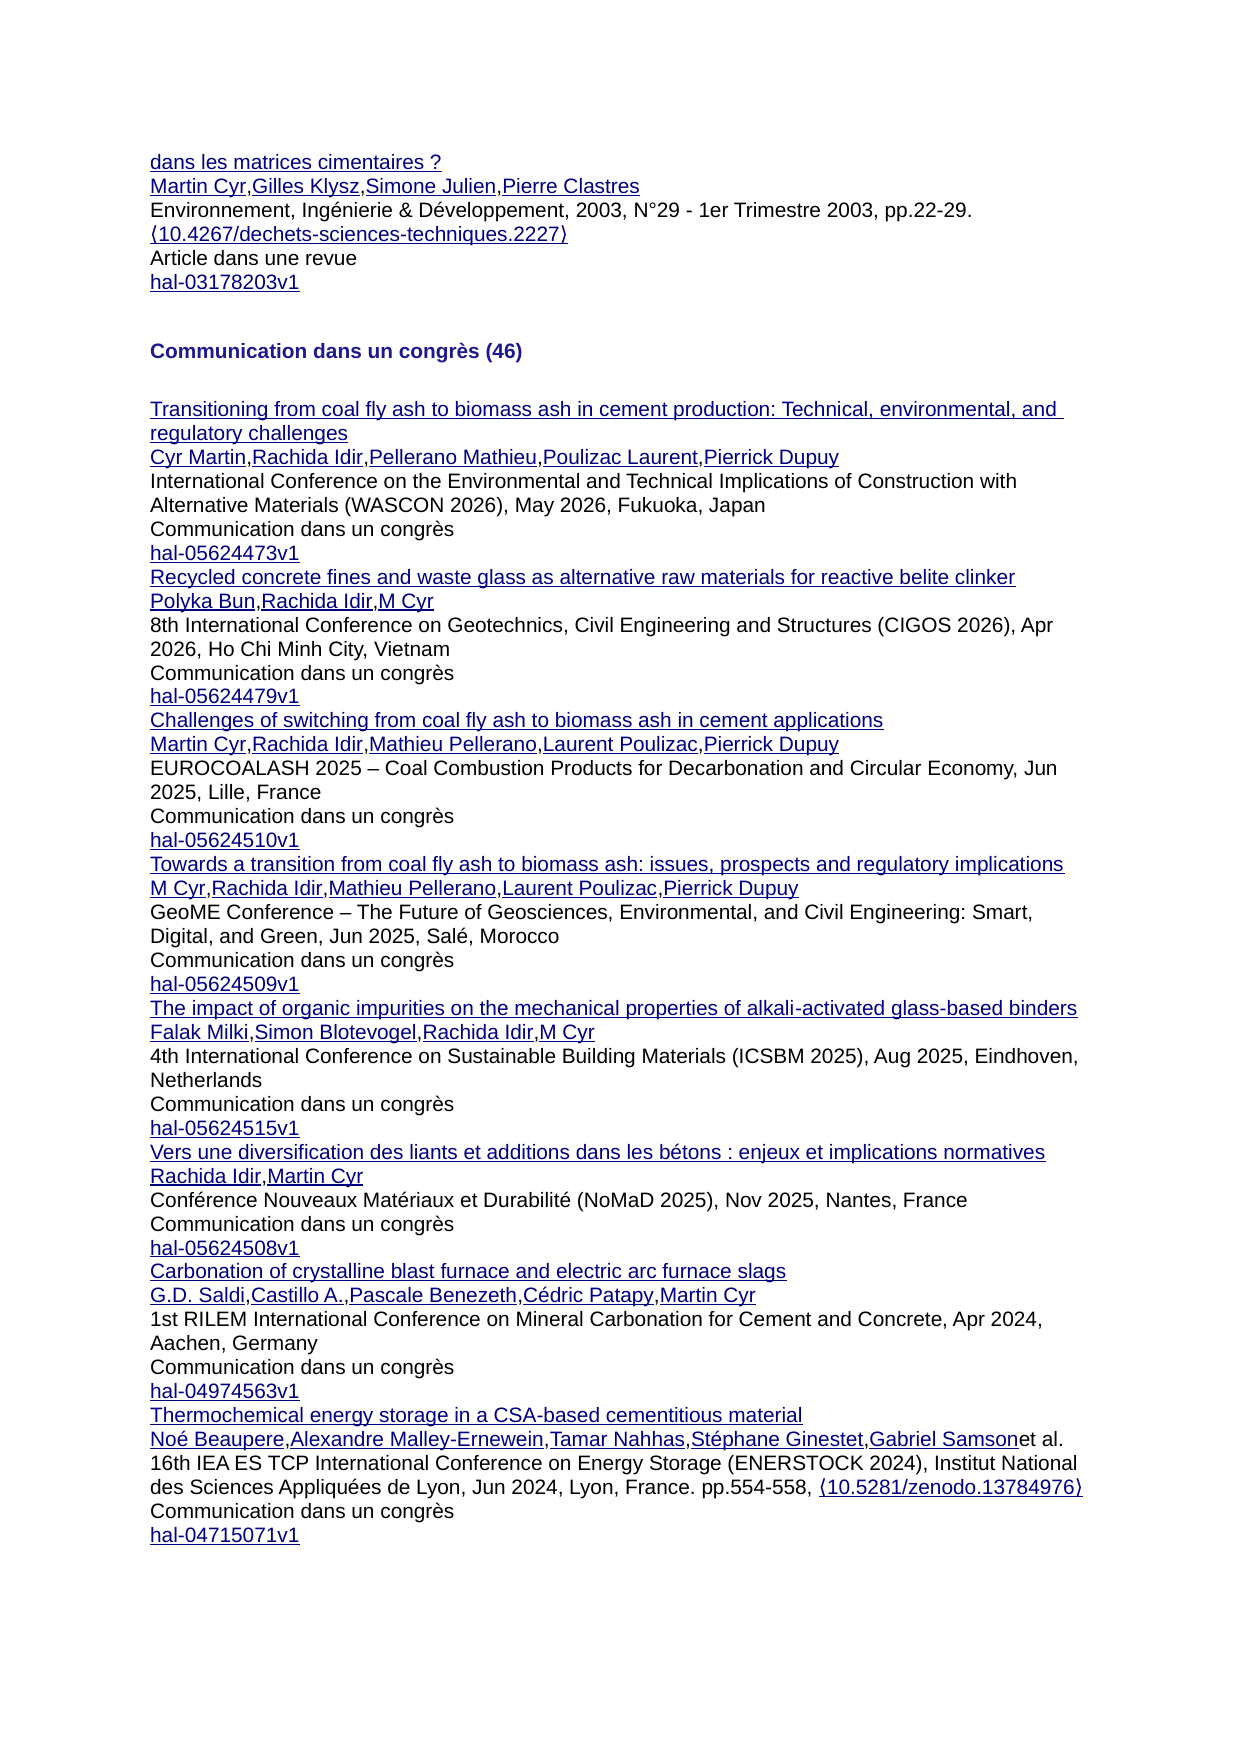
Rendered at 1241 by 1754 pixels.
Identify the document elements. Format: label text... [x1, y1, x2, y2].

subtitle Communication dans un congrès (46) [150, 338, 1090, 362]
table_cell dans les matrices cimentaires ? Martin Cyr,Gilles Klysz,Simone Julien,Pierre Clastres Environnement, Ingénierie & Développement, 2003, N°29 - 1er Trimestre 2003, pp.22-29. ⟨10.4267/dechets-sciences-techniques.2227⟩ Article dans une revue hal-03178203v1 [150, 150, 1090, 294]
table_cell Towards a transition from coal fly ash to biomass ash: issues, prospects and regulatory implications M Cyr,Rachida Idir,Mathieu Pellerano,Laurent Poulizac,Pierrick Dupuy GeoME Conference – The Future of Geosciences, Environmental, and Civil Engineering: Smart, Digital, and Green, Jun 2025, Salé, Morocco Communication dans un congrès hal-05624509v1 [150, 852, 1090, 996]
table_cell The impact of organic impurities on the mechanical properties of alkali‑activated glass-based binders Falak Milki,Simon Blotevogel,Rachida Idir,M Cyr 4th International Conference on Sustainable Building Materials (ICSBM 2025), Aug 2025, Eindhoven, Netherlands Communication dans un congrès hal-05624515v1 [150, 996, 1090, 1139]
table_cell Carbonation of crystalline blast furnace and electric arc furnace slags G.D. Saldi,Castillo A.,Pascale Benezeth,Cédric Patapy,Martin Cyr 1st RILEM International Conference on Mineral Carbonation for Cement and Concrete, Apr 2024, Aachen, Germany Communication dans un congrès hal-04974563v1 [150, 1259, 1090, 1403]
table_cell Vers une diversification des liants et additions dans les bétons : enjeux et implications normatives Rachida Idir,Martin Cyr Conférence Nouveaux Matériaux et Durabilité (NoMaD 2025), Nov 2025, Nantes, France Communication dans un congrès hal-05624508v1 [150, 1140, 1090, 1259]
table_header Transitioning from coal fly ash to biomass ash in cement production: Technical, environmental, and regulatory challenges Cyr Martin,Rachida Idir,Pellerano Mathieu,Poulizac Laurent,Pierrick Dupuy International Conference on the Environmental and Technical Implications of Construction with Alternative Materials (WASCON 2026), May 2026, Fukuoka, Japan Communication dans un congrès hal-05624473v1 [150, 397, 1090, 564]
table_cell Thermochemical energy storage in a CSA-based cementitious material Noé Beaupere,Alexandre Malley-Ernewein,Tamar Nahhas,Stéphane Ginestet,Gabriel Samsonet al. 16th IEA ES TCP International Conference on Energy Storage (ENERSTOCK 2024), Institut National des Sciences Appliquées de Lyon, Jun 2024, Lyon, France. pp.554-558, ⟨10.5281/zenodo.13784976⟩ Communication dans un congrès hal-04715071v1 [150, 1403, 1090, 1547]
table_cell Recycled concrete fines and waste glass as alternative raw materials for reactive belite clinker Polyka Bun,Rachida Idir,M Cyr 8th International Conference on Geotechnics, Civil Engineering and Structures (CIGOS 2026), Apr 2026, Ho Chi Minh City, Vietnam Communication dans un congrès hal-05624479v1 [150, 565, 1090, 708]
table_cell Challenges of switching from coal fly ash to biomass ash in cement applications Martin Cyr,Rachida Idir,Mathieu Pellerano,Laurent Poulizac,Pierrick Dupuy EUROCOALASH 2025 – Coal Combustion Products for Decarbonation and Circular Economy, Jun 2025, Lille, France Communication dans un congrès hal-05624510v1 [150, 708, 1090, 852]
